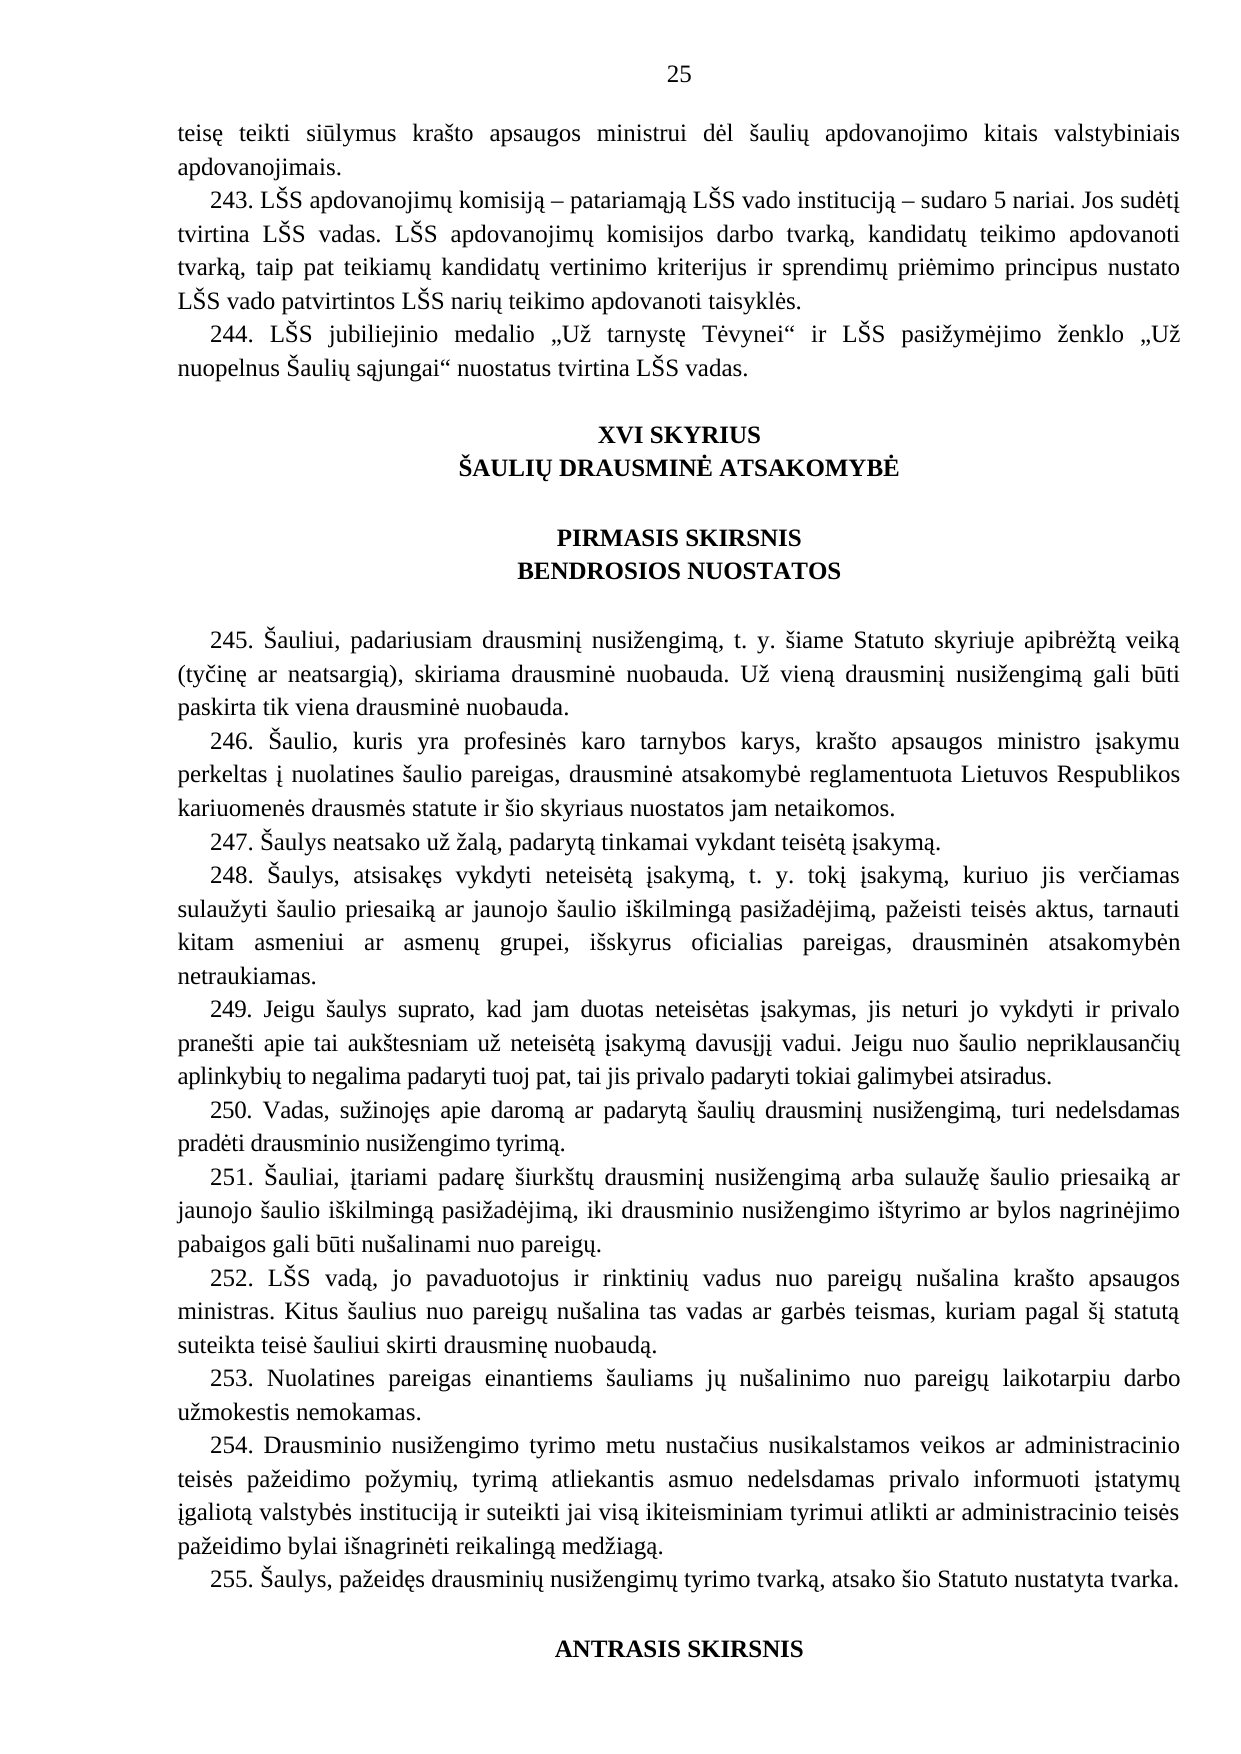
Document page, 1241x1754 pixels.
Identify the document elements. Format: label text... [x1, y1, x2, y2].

text 253. Nuolatines pareigas einantiems šauliams jų nušalinimo nuo pareigų laikotarpiu darbo užmokestis nemokamas. [177, 1363, 1181, 1426]
text XVI SKYRIUS [177, 420, 1181, 449]
text 248. Šaulys, atsisakęs vykdyti neteisėtą įsakymą, t. y. tokį įsakymą, kuriuo jis verčiamas sulaužyti šaulio priesaiką ar jaunojo šaulio iškilmingą pasižadėjimą, pažeisti teisės aktus, tarnauti kitam asmeniui ar asmenų grupei, išskyrus oficialias pareigas, drausminėn atsakomybėn netraukiamas. [177, 860, 1181, 989]
text 250. Vadas, sužinojęs apie daromą ar padarytą šaulių drausminį nusižengimą, turi nedelsdamas pradėti drausminio nusižengimo tyrimą. [177, 1095, 1181, 1157]
text ŠAULIŲ DRAUSMINĖ ATSAKOMYBĖ [177, 453, 1181, 482]
text 252. LŠS vadą, jo pavaduotojus ir rinktinių vadus nuo pareigų nušalina krašto apsaugos ministras. Kitus šaulius nuo pareigų nušalina tas vadas ar garbės teismas, kuriam pagal šį statutą suteikta teisė šauliui skirti drausminę nuobaudą. [177, 1263, 1181, 1358]
text ANTRASIS SKIRSNIS [177, 1634, 1181, 1662]
text BENDROSIOS NUOSTATOS [177, 556, 1181, 585]
text 245. Šauliui, padariusiam drausminį nusižengimą, t. y. šiame Statuto skyriuje apibrėžtą veiką (tyčinę ar neatsargią), skiriama drausminė nuobauda. Už vieną drausminį nusižengimą gali būti paskirta tik viena drausminė nuobauda. [177, 625, 1181, 721]
text teisę teikti siūlymus krašto apsaugos ministrui dėl šaulių apdovanojimo kitais valstybiniais apdovanojimais. [177, 118, 1181, 180]
text PIRMASIS SKIRSNIS [177, 523, 1181, 551]
text 251. Šauliai, įtariami padarę šiurkštų drausminį nusižengimą arba sulaužę šaulio priesaiką ar jaunojo šaulio iškilmingą pasižadėjimą, iki drausminio nusižengimo ištyrimo ar bylos nagrinėjimo pabaigos gali būti nušalinami nuo pareigų. [177, 1162, 1181, 1258]
text 249. Jeigu šaulys suprato, kad jam duotas neteisėtas įsakymas, jis neturi jo vykdyti ir privalo pranešti apie tai aukštesniam už neteisėtą įsakymą davusįjį vadui. Jeigu nuo šaulio nepriklausančių aplinkybių to negalima padaryti tuoj pat, tai jis privalo padaryti tokiai galimybei atsiradus. [177, 994, 1181, 1090]
text 246. Šaulio, kuris yra profesinės karo tarnybos karys, krašto apsaugos ministro įsakymu perkeltas į nuolatines šaulio pareigas, drausminė atsakomybė reglamentuota Lietuvos Respublikos kariuomenės drausmės statute ir šio skyriaus nuostatos jam netaikomos. [177, 726, 1181, 822]
text 254. Drausminio nusižengimo tyrimo metu nustačius nusikalstamos veikos ar administracinio teisės pažeidimo požymių, tyrimą atliekantis asmuo nedelsdamas privalo informuoti įstatymų įgaliotą valstybės instituciją ir suteikti jai visą ikiteisminiam tyrimui atlikti ar administracinio teisės pažeidimo bylai išnagrinėti reikalingą medžiagą. [177, 1430, 1181, 1560]
text 244. LŠS jubiliejinio medalio „Už tarnystę Tėvynei“ ir LŠS pasižymėjimo ženklo „Už nuopelnus Šaulių sąjungai“ nuostatus tvirtina LŠS vadas. [177, 319, 1181, 382]
text 255. Šaulys, pažeidęs drausminių nusižengimų tyrimo tvarką, atsako šio Statuto nustatyta tvarka. [177, 1564, 1181, 1593]
text 243. LŠS apdovanojimų komisiją – patariamąją LŠS vado instituciją – sudaro 5 nariai. Jos sudėtį tvirtina LŠS vadas. LŠS apdovanojimų komisijos darbo tvarką, kandidatų teikimo apdovanoti tvarką, taip pat teikiamų kandidatų vertinimo kriterijus ir sprendimų priėmimo principus nustato LŠS vado patvirtintos LŠS narių teikimo apdovanoti taisyklės. [177, 185, 1181, 314]
text 247. Šaulys neatsako už žalą, padarytą tinkamai vykdant teisėtą įsakymą. [177, 827, 1181, 855]
